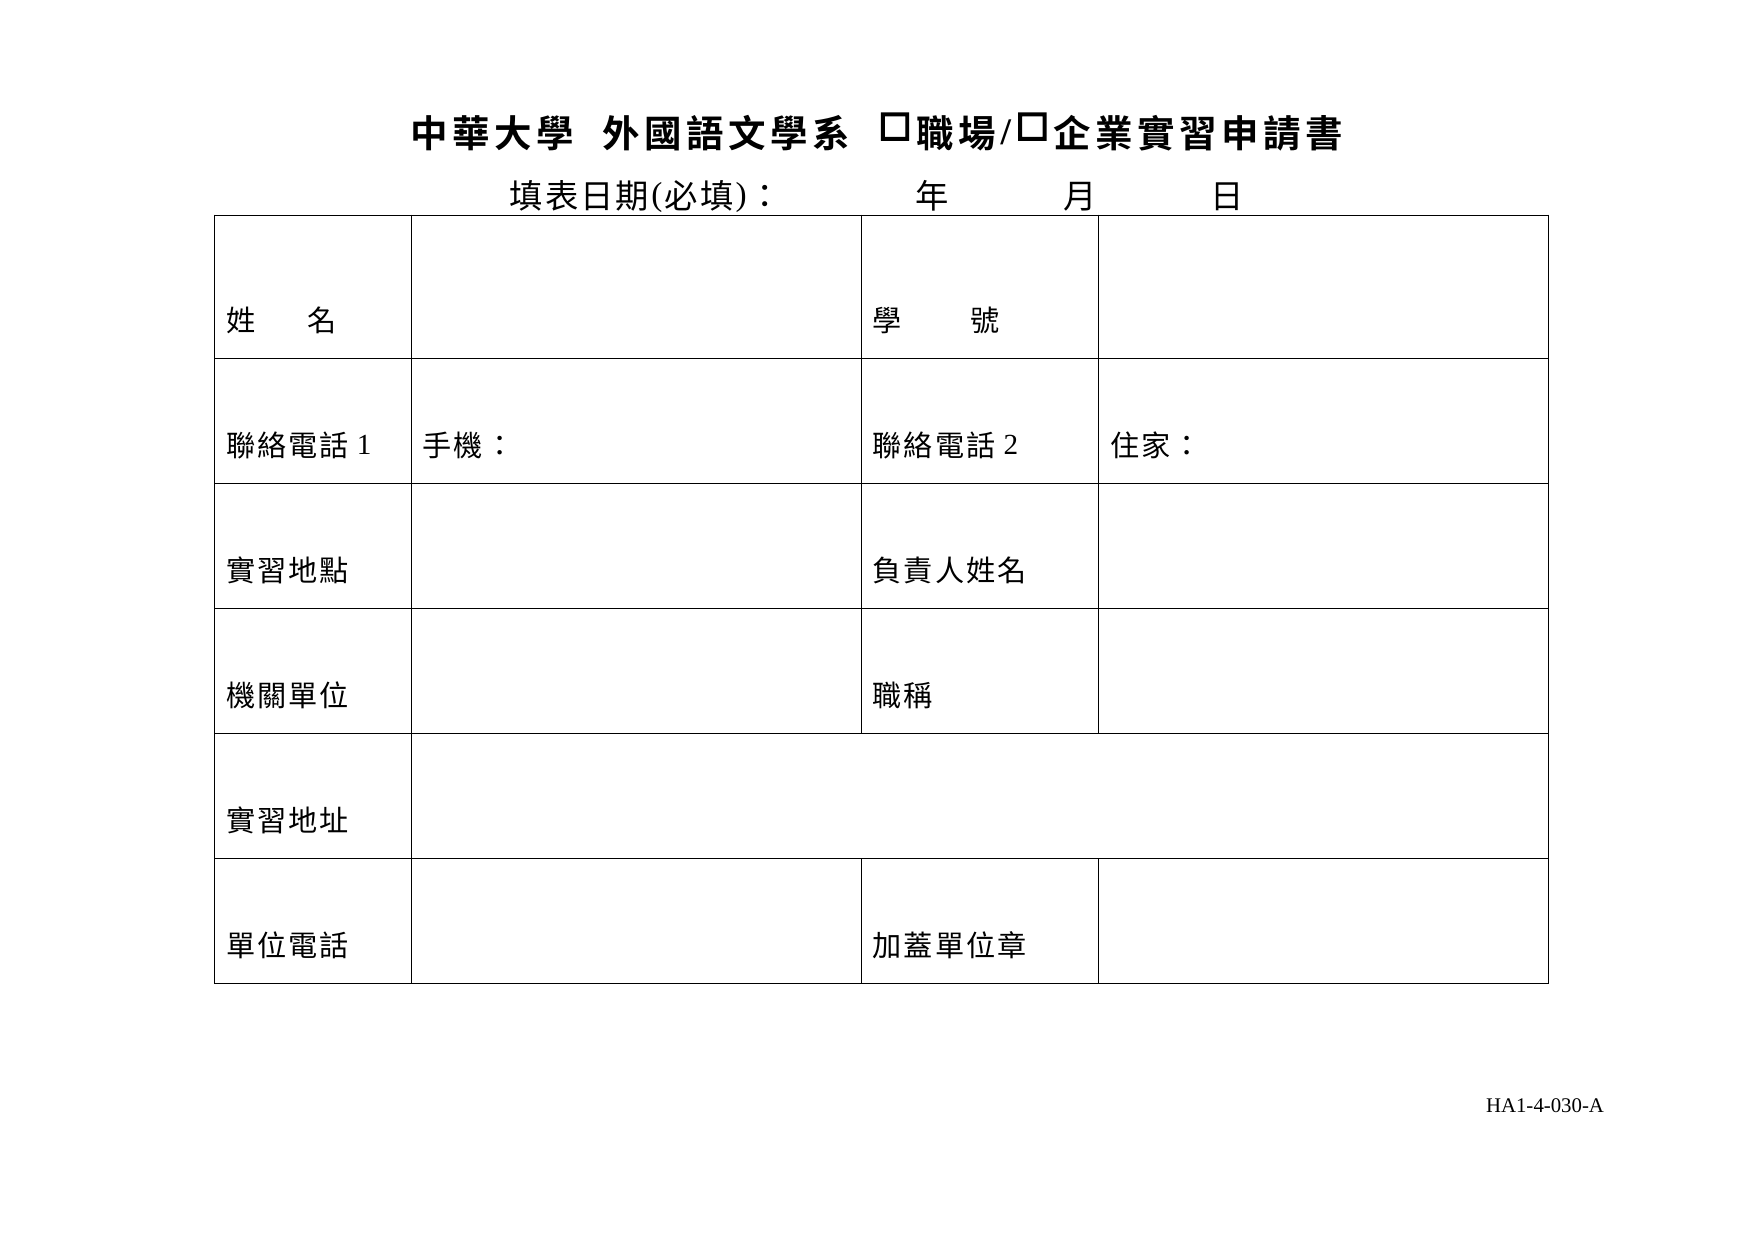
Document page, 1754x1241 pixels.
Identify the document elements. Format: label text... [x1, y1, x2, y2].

table_cell 實習地址 [215, 734, 411, 858]
table_header [1099, 216, 1548, 358]
table_cell 實習地點 [215, 484, 411, 608]
table_cell 職稱 [862, 609, 1098, 733]
text 填表日期(必填)： 年 月 日 [150, 152, 1604, 214]
table_header 姓 名 [215, 216, 411, 358]
table_cell [412, 484, 861, 608]
table_cell [412, 609, 861, 733]
table_header [412, 216, 861, 358]
table_cell 負責人姓名 [862, 484, 1098, 608]
table_cell 住家： [1099, 359, 1548, 483]
table_cell 聯絡電話1 [215, 359, 411, 483]
table_cell 聯絡電話2 [862, 359, 1098, 483]
table_cell [1099, 859, 1548, 983]
table_cell 手機： [412, 359, 861, 483]
table_cell [1099, 609, 1548, 733]
table_cell 單位電話 [215, 859, 411, 983]
table_cell [412, 859, 861, 983]
table_cell [412, 734, 1548, 858]
table_header 學 號 [862, 216, 1098, 358]
text 中華大學 外國語文學系 職場/企業實習申請書 [150, 89, 1604, 152]
table_cell [1099, 484, 1548, 608]
table_cell 機關單位 [215, 609, 411, 733]
table_cell 加蓋單位章 [862, 859, 1098, 983]
